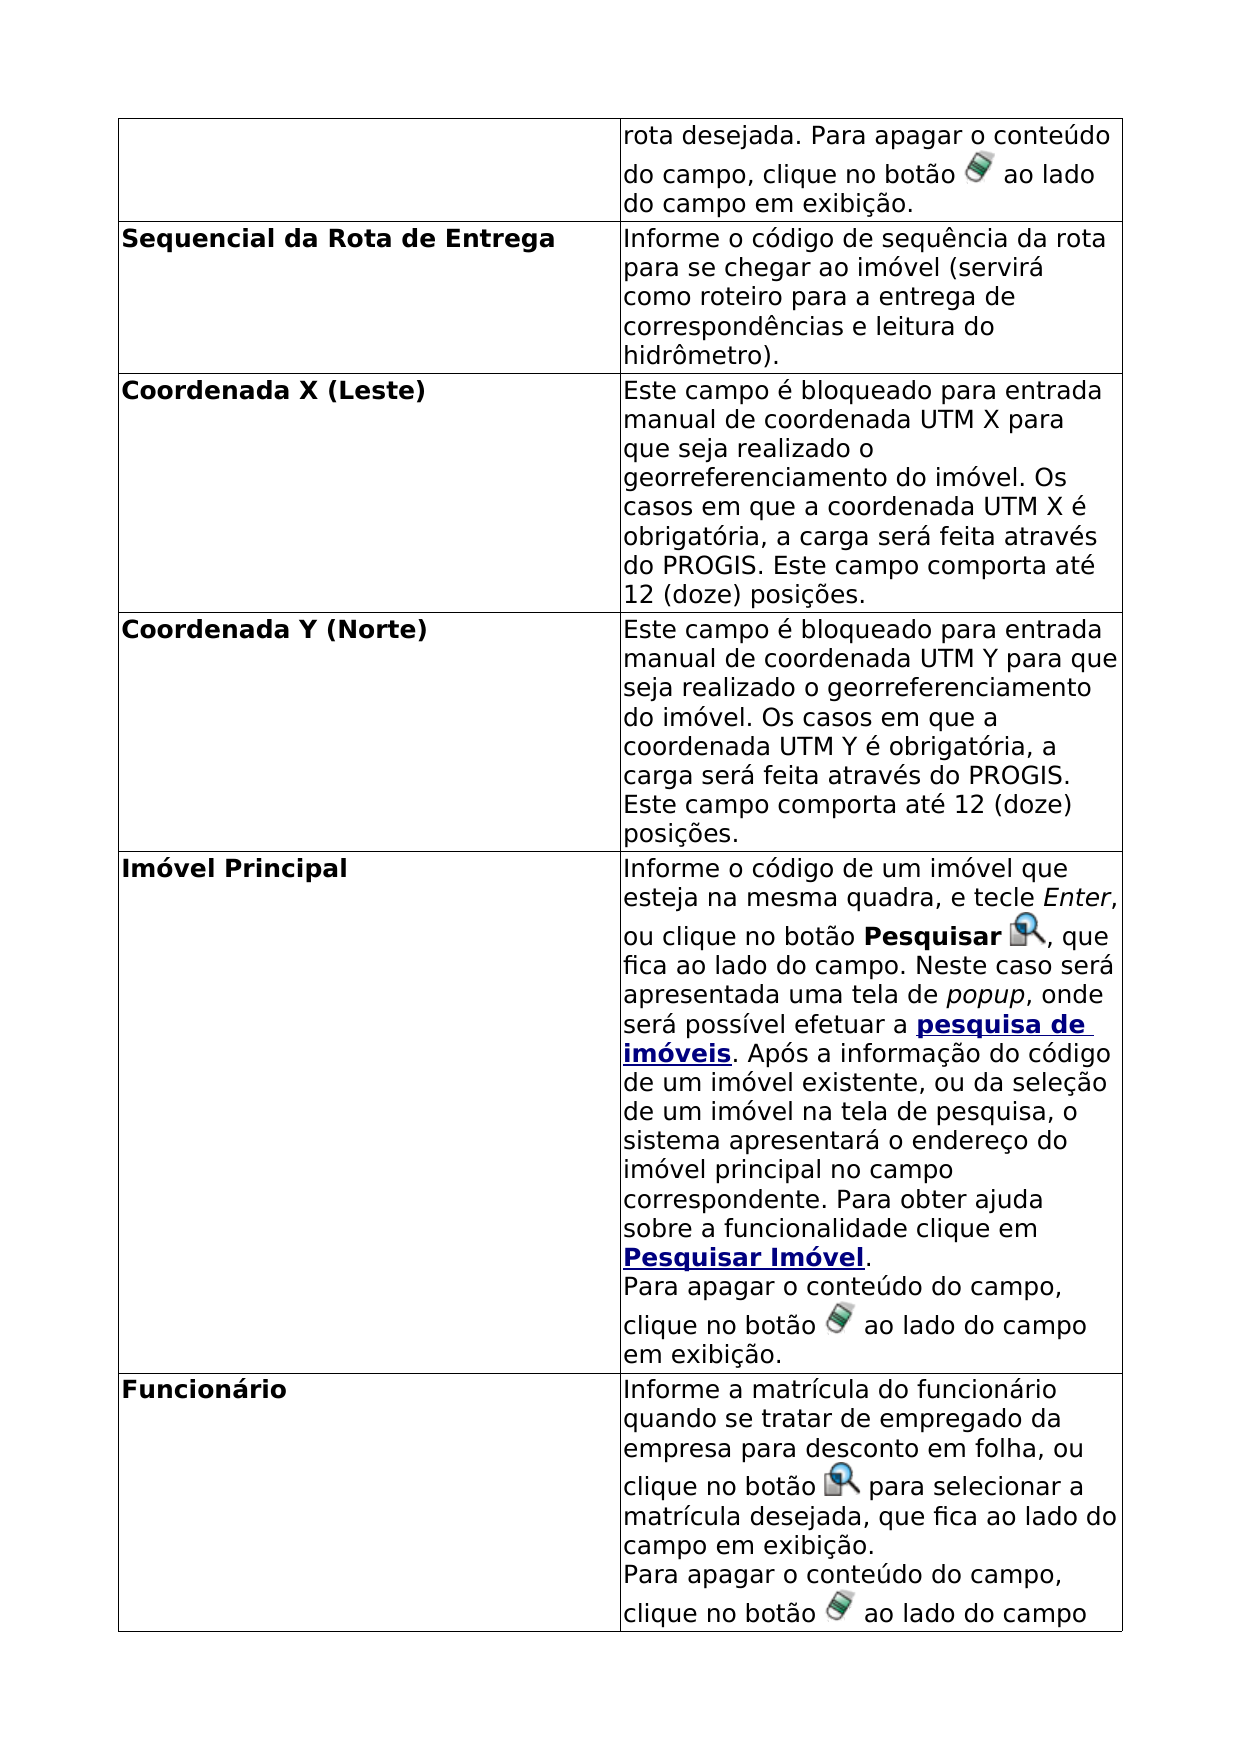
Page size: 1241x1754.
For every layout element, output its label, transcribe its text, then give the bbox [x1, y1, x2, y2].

picture [824, 1301, 856, 1335]
table_cell Sequencial da Rota de Entrega [119, 222, 620, 373]
table_cell Coordenada Y (Norte) [119, 613, 620, 851]
table_cell Este campo é bloqueado para entrada manual de coordenada UTM Y para que seja realizado o georreferenciamento do imóvel. Os casos em que a coordenada UTM Y é obrigatória, a carga será feita através do PROGIS. Este campo comporta até 12 (doze) posições. [621, 613, 1122, 851]
table_cell rota desejada. Para apagar o conteúdo do campo, clique no botão ao lado do campo em exibição. [621, 119, 1122, 221]
table_cell Informe o código de um imóvel que esteja na mesma quadra, e tecle Enter, ou clique no botão Pesquisar , que fica ao lado do campo. Neste caso será apresentada uma tela de popup, onde será possível efetuar a pesquisa de imóveis. Após a informação do código de um imóvel existente, ou da seleção de um imóvel na tela de pesquisa, o sistema apresentará o endereço do imóvel principal no campo correspondente. Para obter ajuda sobre a funcionalidade clique em Pesquisar Imóvel. Para apagar o conteúdo do campo, clique no botão ao lado do campo em exibição. [621, 852, 1122, 1372]
table_cell Este campo é bloqueado para entrada manual de coordenada UTM X para que seja realizado o georreferenciamento do imóvel. Os casos em que a coordenada UTM X é obrigatória, a carga será feita através do PROGIS. Este campo comporta até 12 (doze) posições. [621, 374, 1122, 612]
table_cell [119, 119, 620, 221]
table_cell Informe o código de sequência da rota para se chegar ao imóvel (servirá como roteiro para a entrega de correspondências e leitura do hidrômetro). [621, 222, 1122, 373]
picture [824, 1462, 861, 1496]
picture [824, 1589, 856, 1622]
table_cell Informe a matrícula do funcionário quando se tratar de empregado da empresa para desconto em folha, ou clique no botão para selecionar a matrícula desejada, que fica ao lado do campo em exibição. Para apagar o conteúdo do campo, clique no botão ao lado do campo [621, 1374, 1122, 1631]
table_cell Funcionário [119, 1374, 620, 1631]
table_cell Imóvel Principal [119, 852, 620, 1372]
picture [1009, 912, 1046, 946]
picture [963, 150, 995, 184]
table_cell Coordenada X (Leste) [119, 374, 620, 612]
